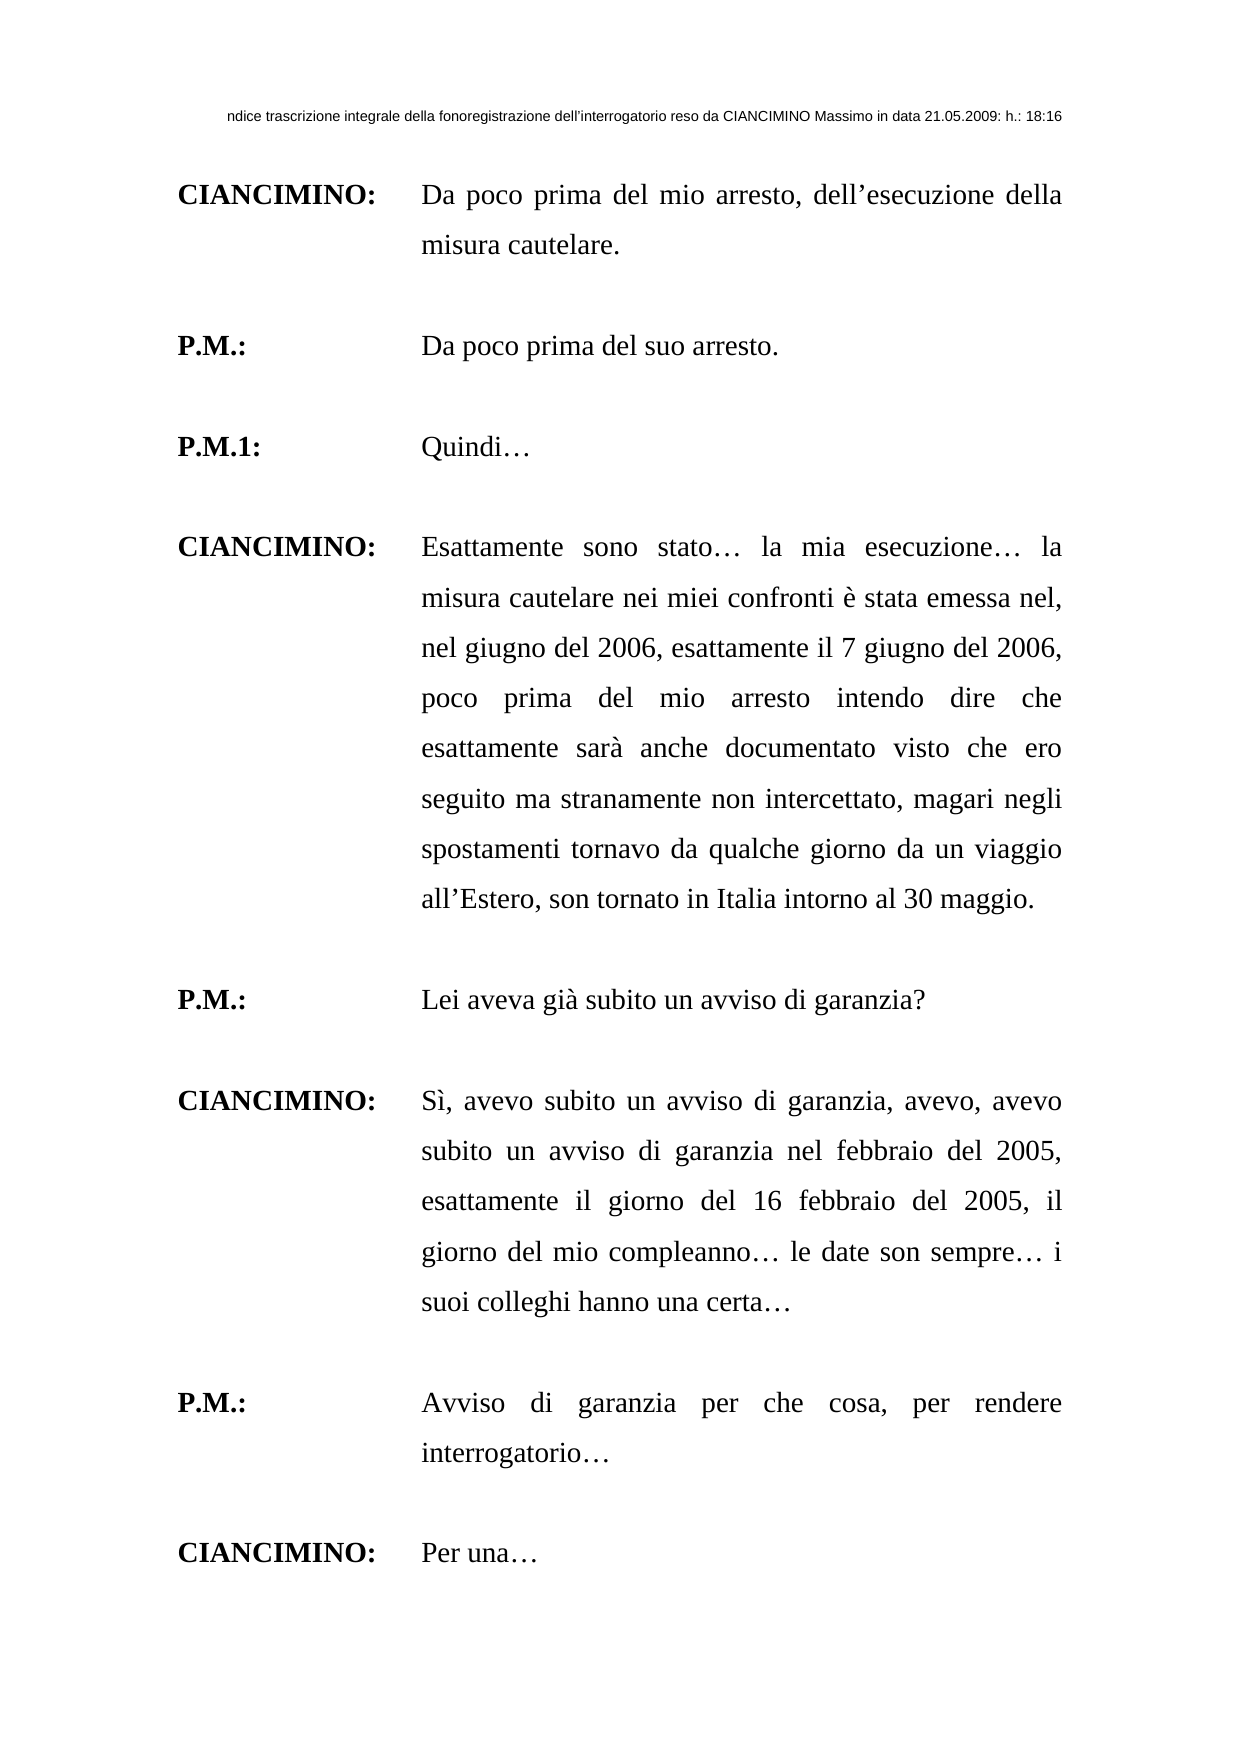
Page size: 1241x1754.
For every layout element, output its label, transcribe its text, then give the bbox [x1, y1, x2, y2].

text CIANCIMINO: Per una… [177, 1536, 1063, 1569]
text P.M.: Lei aveva già subito un avviso di garanzia? [177, 982, 1063, 1016]
text CIANCIMINO: Esattamente sono stato… la mia esecuzione… la misura cautelare nei miei confronti è stata emessa nel, nel giugno del 2006, esattamente il 7 giugno del 2006, poco prima del mio arresto intendo dire che esattamente sarà anche documentato visto che ero seguito ma stranamente non intercettato, magari negli spostamenti tornavo da qualche giorno da un viaggio all’Estero, son tornato in Italia intorno al 30 maggio. [177, 529, 1063, 915]
text CIANCIMINO: Da poco prima del mio arresto, dell’esecuzione della misura cautelare. [177, 177, 1063, 261]
text P.M.: Avviso di garanzia per che cosa, per rendere interrogatorio… [177, 1385, 1063, 1468]
text CIANCIMINO: Sì, avevo subito un avviso di garanzia, avevo, avevo subito un avviso di garanzia nel febbraio del 2005, esattamente il giorno del 16 febbraio del 2005, il giorno del mio compleanno… le date son sempre… i suoi colleghi hanno una certa… [177, 1083, 1063, 1318]
text P.M.: Da poco prima del suo arresto. [177, 328, 1063, 362]
text P.M.1: Quindi… [177, 429, 1063, 462]
